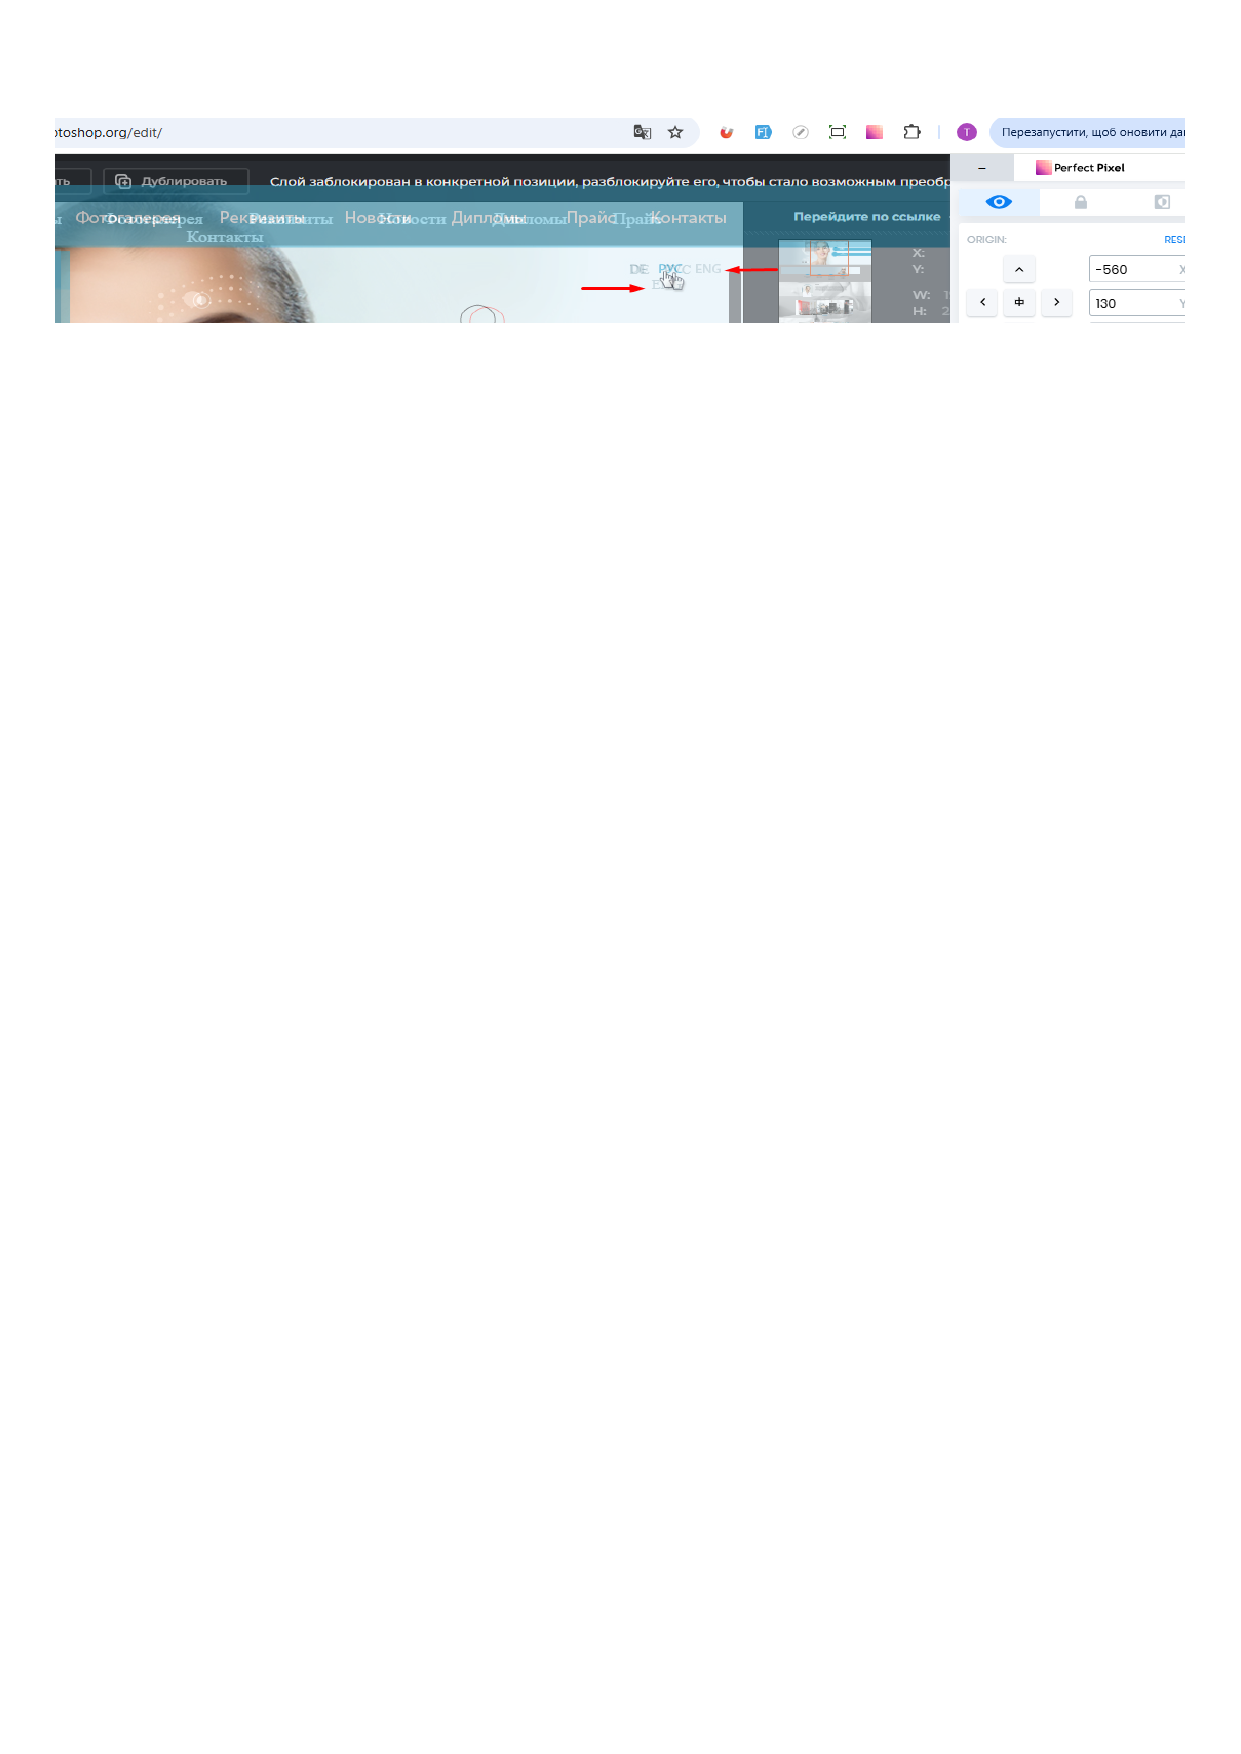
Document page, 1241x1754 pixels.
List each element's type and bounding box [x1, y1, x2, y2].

picture [55, 118, 1185, 323]
